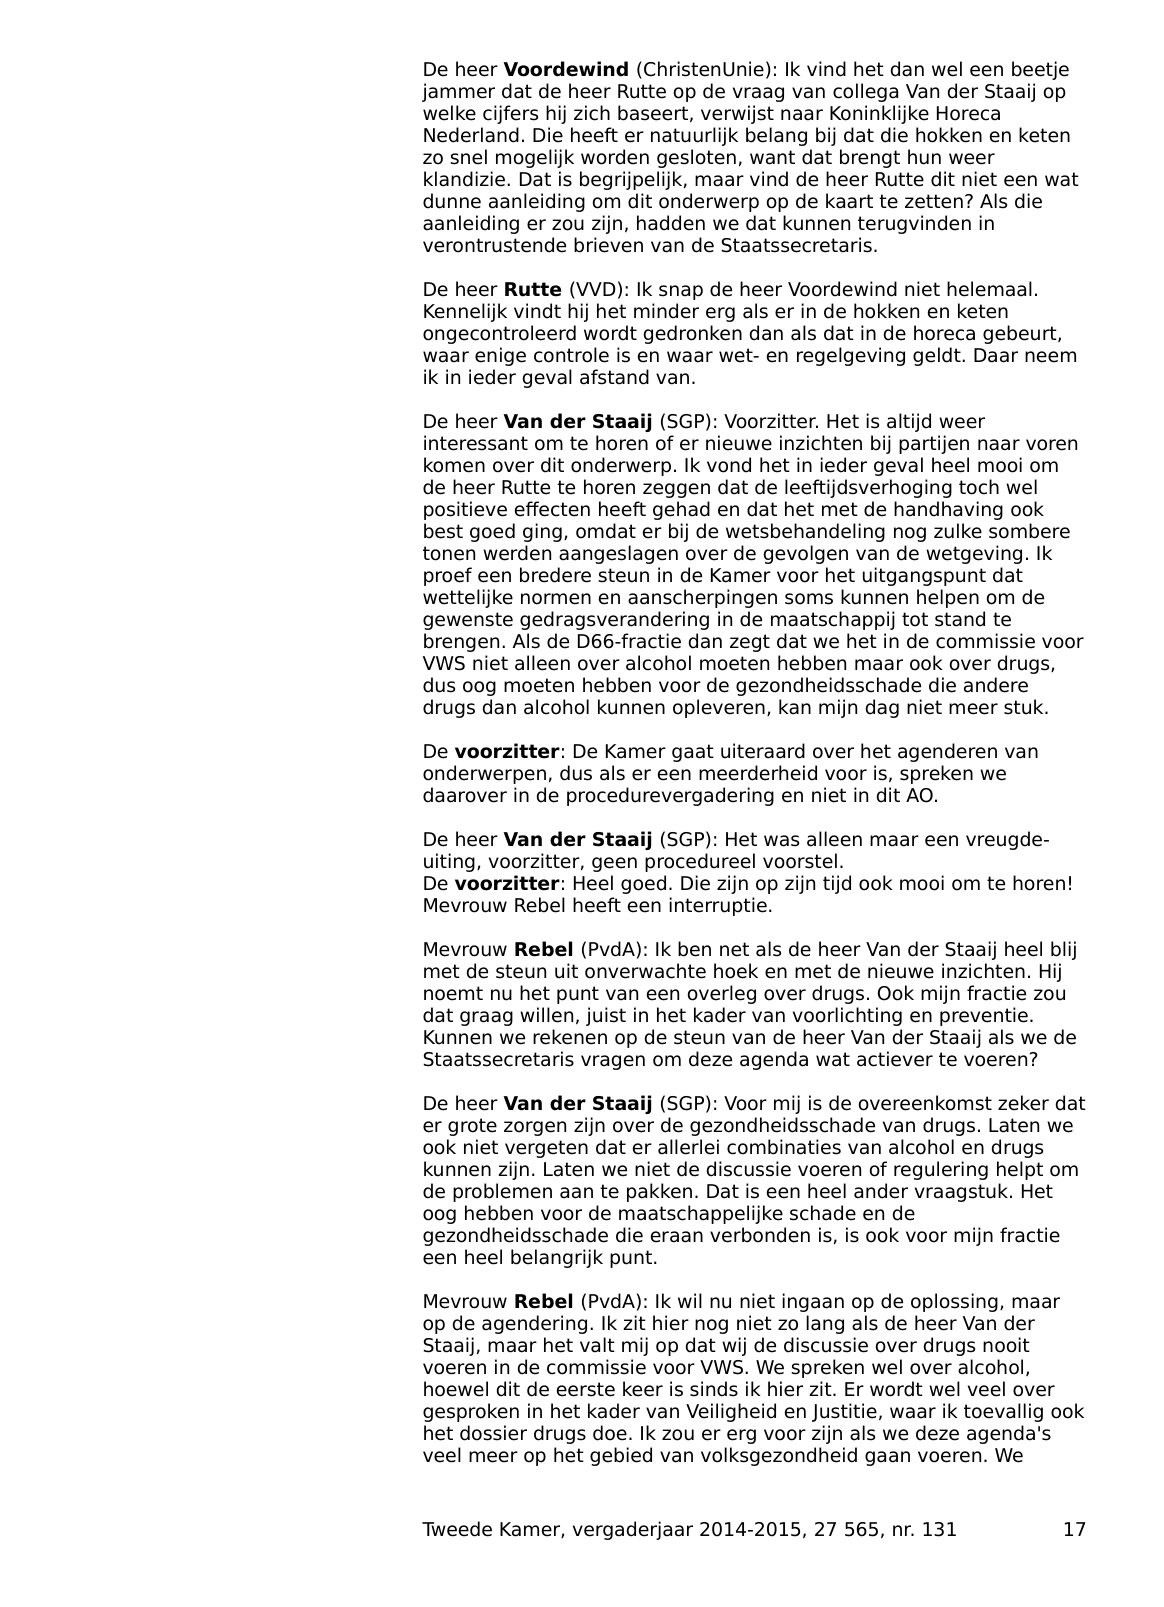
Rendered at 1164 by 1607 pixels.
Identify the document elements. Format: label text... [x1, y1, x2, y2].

text Mevrouw Rebel (PvdA): Ik wil nu niet ingaan op de oplossing, maar op de agendering. Ik zit hier nog niet zo lang als de heer Van der Staaij, maar het valt mij op dat wij de discussie over drugs nooit voeren in de commissie voor VWS. We spreken wel over alcohol, hoewel dit de eerste keer is sinds ik hier zit. Er wordt wel veel over gesproken in het kader van Veiligheid en Justitie, waar ik toevallig ook het dossier drugs doe. Ik zou er erg voor zijn als we deze agenda's veel meer op het gebied van volksgezondheid gaan voeren. We [422, 1291, 1087, 1467]
text De heer Van der Staaij (SGP): Het was alleen maar een vreugde-uiting, voorzitter, geen procedureel voorstel. [422, 829, 1087, 873]
text De voorzitter: De Kamer gaat uiteraard over het agenderen van onderwerpen, dus als er een meerderheid voor is, spreken we daarover in de procedurevergadering en niet in dit AO. [422, 741, 1087, 807]
text Mevrouw Rebel (PvdA): Ik ben net als de heer Van der Staaij heel blij met de steun uit onverwachte hoek en met de nieuwe inzichten. Hij noemt nu het punt van een overleg over drugs. Ook mijn fractie zou dat graag willen, juist in het kader van voorlichting en preventie. Kunnen we rekenen op de steun van de heer Van der Staaij als we de Staatssecretaris vragen om deze agenda wat actiever te voeren? [422, 939, 1087, 1071]
text De heer Van der Staaij (SGP): Voor mij is de overeenkomst zeker dat er grote zorgen zijn over de gezondheidsschade van drugs. Laten we ook niet vergeten dat er allerlei combinaties van alcohol en drugs kunnen zijn. Laten we niet de discussie voeren of regulering helpt om de problemen aan te pakken. Dat is een heel ander vraagstuk. Het oog hebben voor de maatschappelijke schade en de gezondheidsschade die eraan verbonden is, is ook voor mijn fractie een heel belangrijk punt. [422, 1093, 1087, 1269]
text De heer Voordewind (ChristenUnie): Ik vind het dan wel een beetje jammer dat de heer Rutte op de vraag van collega Van der Staaij op welke cijfers hij zich baseert, verwijst naar Koninklijke Horeca Nederland. Die heeft er natuurlijk belang bij dat die hokken en keten zo snel mogelijk worden gesloten, want dat brengt hun weer klandizie. Dat is begrijpelijk, maar vind de heer Rutte dit niet een wat dunne aanleiding om dit onderwerp op de kaart te zetten? Als die aanleiding er zou zijn, hadden we dat kunnen terugvinden in verontrustende brieven van de Staatssecretaris. [422, 59, 1087, 257]
text De voorzitter: Heel goed. Die zijn op zijn tijd ook mooi om te horen! Mevrouw Rebel heeft een interruptie. [422, 873, 1087, 917]
text De heer Van der Staaij (SGP): Voorzitter. Het is altijd weer interessant om te horen of er nieuwe inzichten bij partijen naar voren komen over dit onderwerp. Ik vond het in ieder geval heel mooi om de heer Rutte te horen zeggen dat de leeftijdsverhoging toch wel positieve effecten heeft gehad en dat het met de handhaving ook best goed ging, omdat er bij de wetsbehandeling nog zulke sombere tonen werden aangeslagen over de gevolgen van de wetgeving. Ik proef een bredere steun in de Kamer voor het uitgangspunt dat wettelijke normen en aanscherpingen soms kunnen helpen om de gewenste gedragsverandering in de maatschappij tot stand te brengen. Als de D66-fractie dan zegt dat we het in de commissie voor VWS niet alleen over alcohol moeten hebben maar ook over drugs, dus oog moeten hebben voor de gezondheidsschade die andere drugs dan alcohol kunnen opleveren, kan mijn dag niet meer stuk. [422, 411, 1087, 719]
text De heer Rutte (VVD): Ik snap de heer Voordewind niet helemaal. Kennelijk vindt hij het minder erg als er in de hokken en keten ongecontroleerd wordt gedronken dan als dat in de horeca gebeurt, waar enige controle is en waar wet- en regelgeving geldt. Daar neem ik in ieder geval afstand van. [422, 279, 1087, 389]
